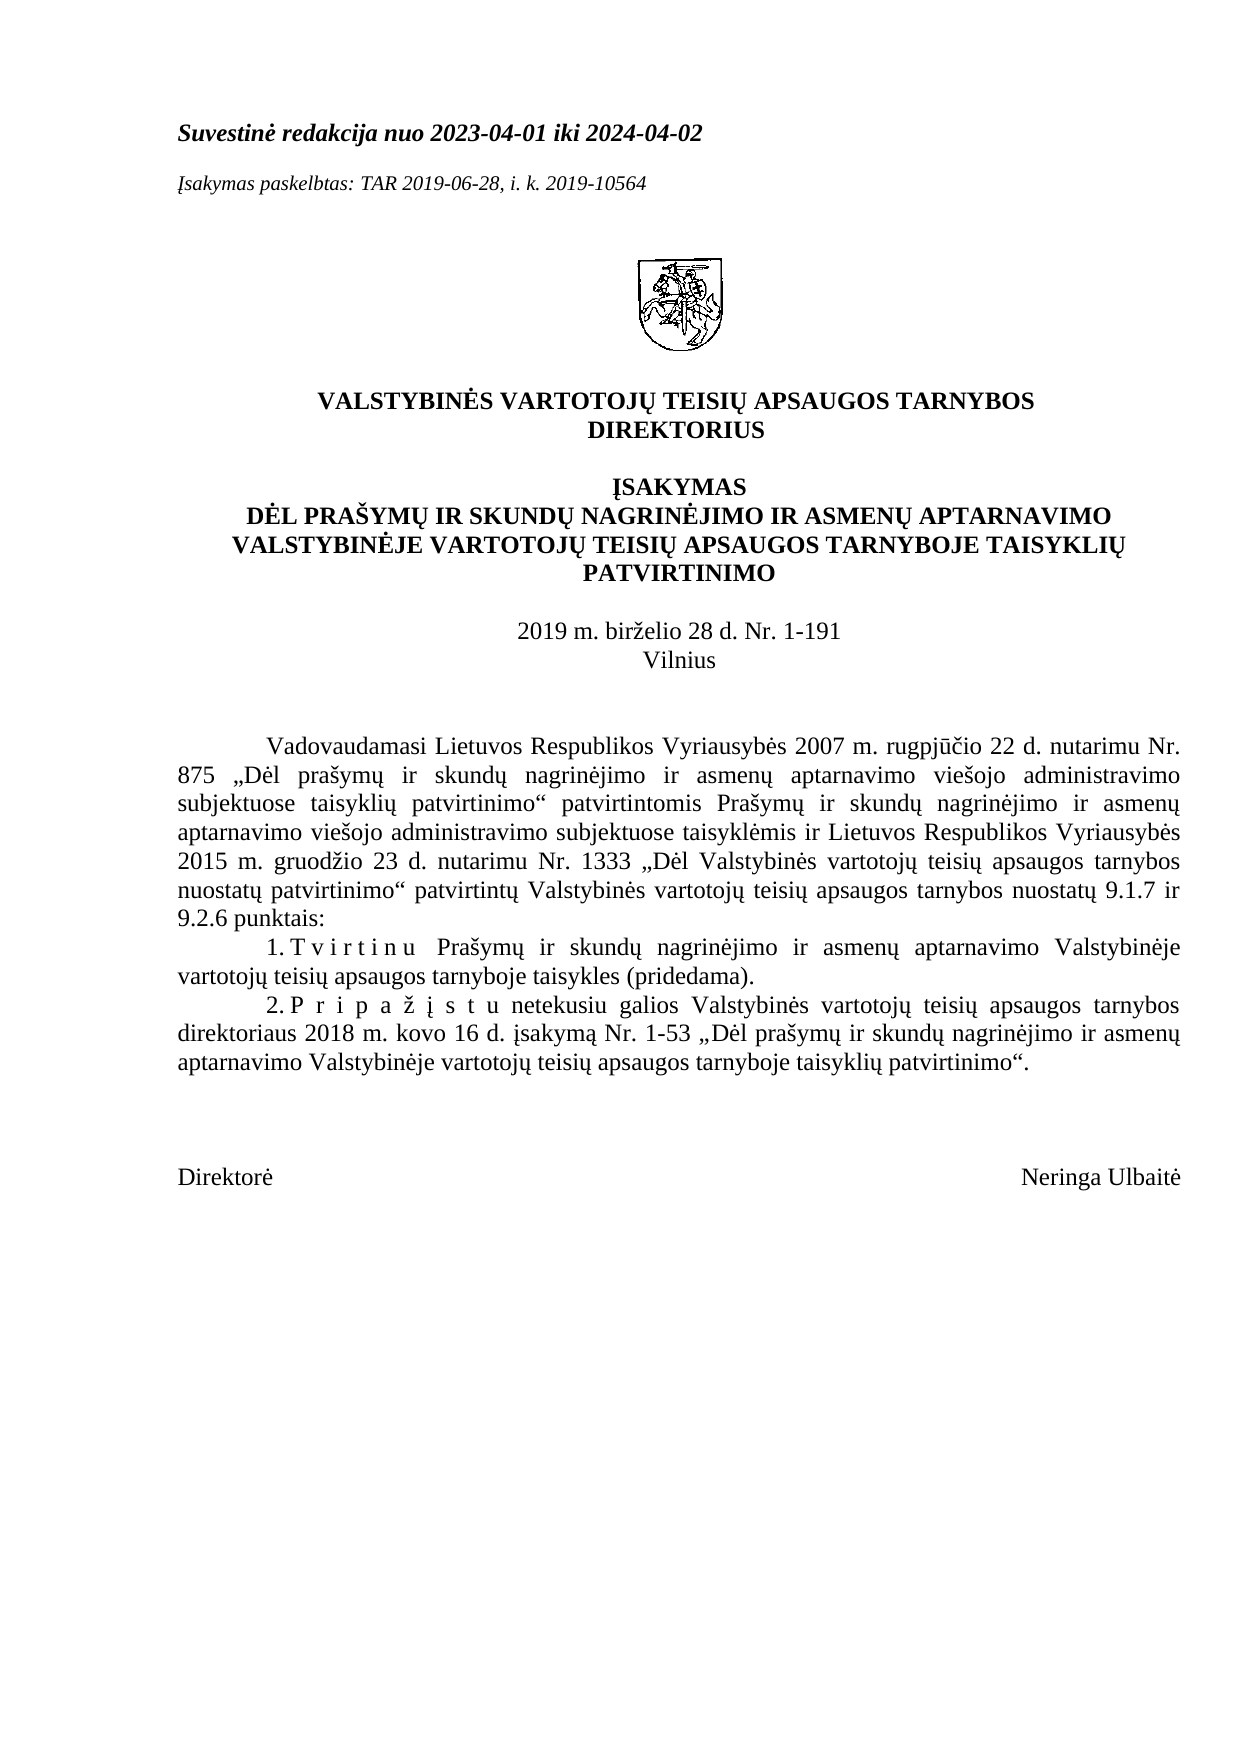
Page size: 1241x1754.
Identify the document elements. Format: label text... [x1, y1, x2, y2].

text ĮSAKYMAS [177, 472, 1181, 501]
text DIREKTORIUS [177, 415, 1181, 443]
text Įsakymas paskelbtas: TAR 2019-06-28, i. k. 2019-10564 [177, 171, 1181, 195]
text Suvestinė redakcija nuo 2023-04-01 iki 2024-04-02 [177, 118, 1181, 147]
text Direktorė Neringa Ulbaitė [177, 1162, 1181, 1191]
text 2. P r i p a ž į s t u netekusiu galios Valstybinės vartotojų teisių apsaugos tarnybos direktoriaus 2018 m. kovo 16 d. įsakymą Nr. 1-53 „Dėl prašymų ir skundų nagrinėjimo ir asmenų aptarnavimo Valstybinėje vartotojų teisių apsaugos tarnyboje taisyklių patvirtinimo“. [177, 990, 1181, 1076]
text 2019 m. birželio 28 d. Nr. 1-191 [177, 616, 1181, 645]
text Vilnius [177, 645, 1181, 673]
text Vadovaudamasi Lietuvos Respublikos Vyriausybės 2007 m. rugpjūčio 22 d. nutarimu Nr. 875 „Dėl prašymų ir skundų nagrinėjimo ir asmenų aptarnavimo viešojo administravimo subjektuose taisyklių patvirtinimo“ patvirtintomis Prašymų ir skundų nagrinėjimo ir asmenų aptarnavimo viešojo administravimo subjektuose taisyklėmis ir Lietuvos Respublikos Vyriausybės 2015 m. gruodžio 23 d. nutarimu Nr. 1333 „Dėl Valstybinės vartotojų teisių apsaugos tarnybos nuostatų patvirtinimo“ patvirtintų Valstybinės vartotojų teisių apsaugos tarnybos nuostatų 9.1.7 ir 9.2.6 punktais: [177, 731, 1181, 932]
text DĖL PRAŠYMŲ IR SKUNDŲ NAGRINĖJIMO IR ASMENŲ APTARNAVIMO VALSTYBINĖJE VARTOTOJŲ TEISIŲ APSAUGOS TARNYBOJE TAISYKLIŲ PATVIRTINIMO [177, 501, 1181, 587]
text 1. Tvirtinu Prašymų ir skundų nagrinėjimo ir asmenų aptarnavimo Valstybinėje vartotojų teisių apsaugos tarnyboje taisykles (pridedama). [177, 932, 1181, 990]
text VALSTYBINĖS VARTOTOJŲ TEISIŲ APSAUGOS TARNYBOS [177, 386, 1181, 415]
